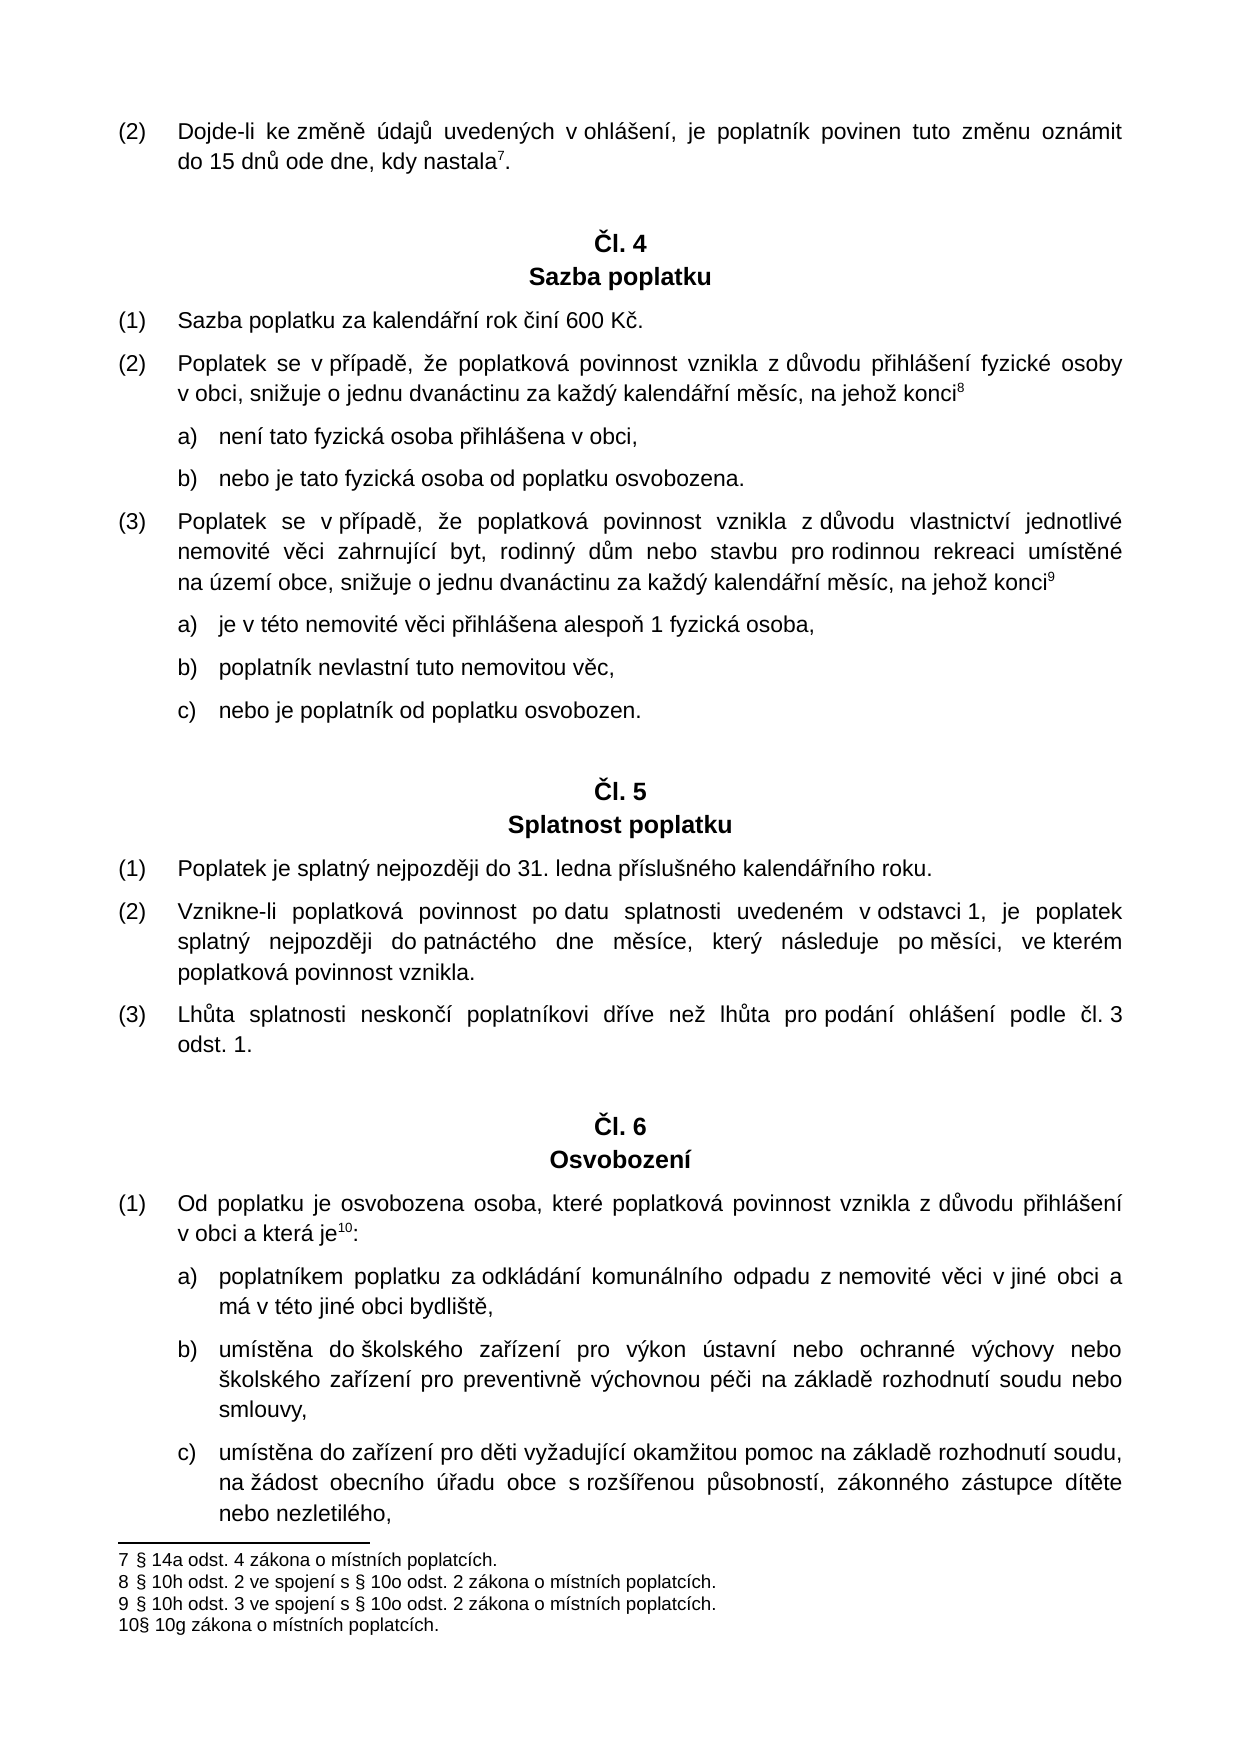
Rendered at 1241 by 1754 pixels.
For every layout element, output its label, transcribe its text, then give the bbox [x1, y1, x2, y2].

list § 10h odst. 3 ve spojení s § 10o odst. 2 zákona o místních poplatcích. [118, 1592, 1122, 1614]
list Sazba poplatku za kalendářní rok činí 600 Kč. [118, 307, 1122, 333]
list § 10h odst. 2 ve spojení s § 10o odst. 2 zákona o místních poplatcích. [118, 1571, 1122, 1592]
list nebo je poplatník od poplatku osvobozen. [177, 697, 1122, 723]
list Poplatek se v případě, že poplatková povinnost vznikla z důvodu přihlášení fyzické osoby v obci, snižuje o jednu dvanáctinu za každý kalendářní měsíc, na jehož konci [118, 350, 1122, 406]
list nebo je tato fyzická osoba od poplatku osvobozena. [177, 465, 1122, 492]
list Dojde-li ke změně údajů uvedených v ohlášení, je poplatník povinen tuto změnu oznámit do 15 dnů ode dne, kdy nastala. [118, 118, 1122, 175]
list § 10g zákona o místních poplatcích. [118, 1614, 1122, 1635]
list je v této nemovité věci přihlášena alespoň 1 fyzická osoba, [177, 611, 1122, 638]
list Od poplatku je osvobozena osoba, které poplatková povinnost vznikla z důvodu přihlášení v obci a která je: [118, 1190, 1122, 1247]
list poplatníkem poplatku za odkládání komunálního odpadu z nemovité věci v jiné obci a má v této jiné obci bydliště, [177, 1263, 1122, 1320]
list umístěna do školského zařízení pro výkon ústavní nebo ochranné výchovy nebo školského zařízení pro preventivně výchovnou péči na základě rozhodnutí soudu nebo smlouvy, [177, 1336, 1122, 1423]
subtitle Čl. 4 Sazba poplatku [118, 228, 1122, 290]
list není tato fyzická osoba přihlášena v obci, [177, 423, 1122, 449]
list § 14a odst. 4 zákona o místních poplatcích. [118, 1549, 1122, 1571]
list Poplatek je splatný nejpozději do 31. ledna příslušného kalendářního roku. [118, 855, 1122, 882]
subtitle Čl. 6 Osvobození [118, 1112, 1122, 1173]
list poplatník nevlastní tuto nemovitou věc, [177, 654, 1122, 680]
list umístěna do zařízení pro děti vyžadující okamžitou pomoc na základě rozhodnutí soudu, na žádost obecního úřadu obce s rozšířenou působností, zákonného zástupce dítěte nebo nezletilého, [177, 1439, 1122, 1526]
list Vznikne-li poplatková povinnost po datu splatnosti uvedeném v odstavci 1, je poplatek splatný nejpozději do patnáctého dne měsíce, který následuje po měsíci, ve kterém poplatková povinnost vznikla. [118, 898, 1122, 985]
subtitle Čl. 5 Splatnost poplatku [118, 777, 1122, 839]
list Poplatek se v případě, že poplatková povinnost vznikla z důvodu vlastnictví jednotlivé nemovité věci zahrnující byt, rodinný dům nebo stavbu pro rodinnou rekreaci umístěné na území obce, snižuje o jednu dvanáctinu za každý kalendářní měsíc, na jehož konci [118, 508, 1122, 595]
list Lhůta splatnosti neskončí poplatníkovi dříve než lhůta pro podání ohlášení podle čl. 3 odst. 1. [118, 1001, 1122, 1058]
